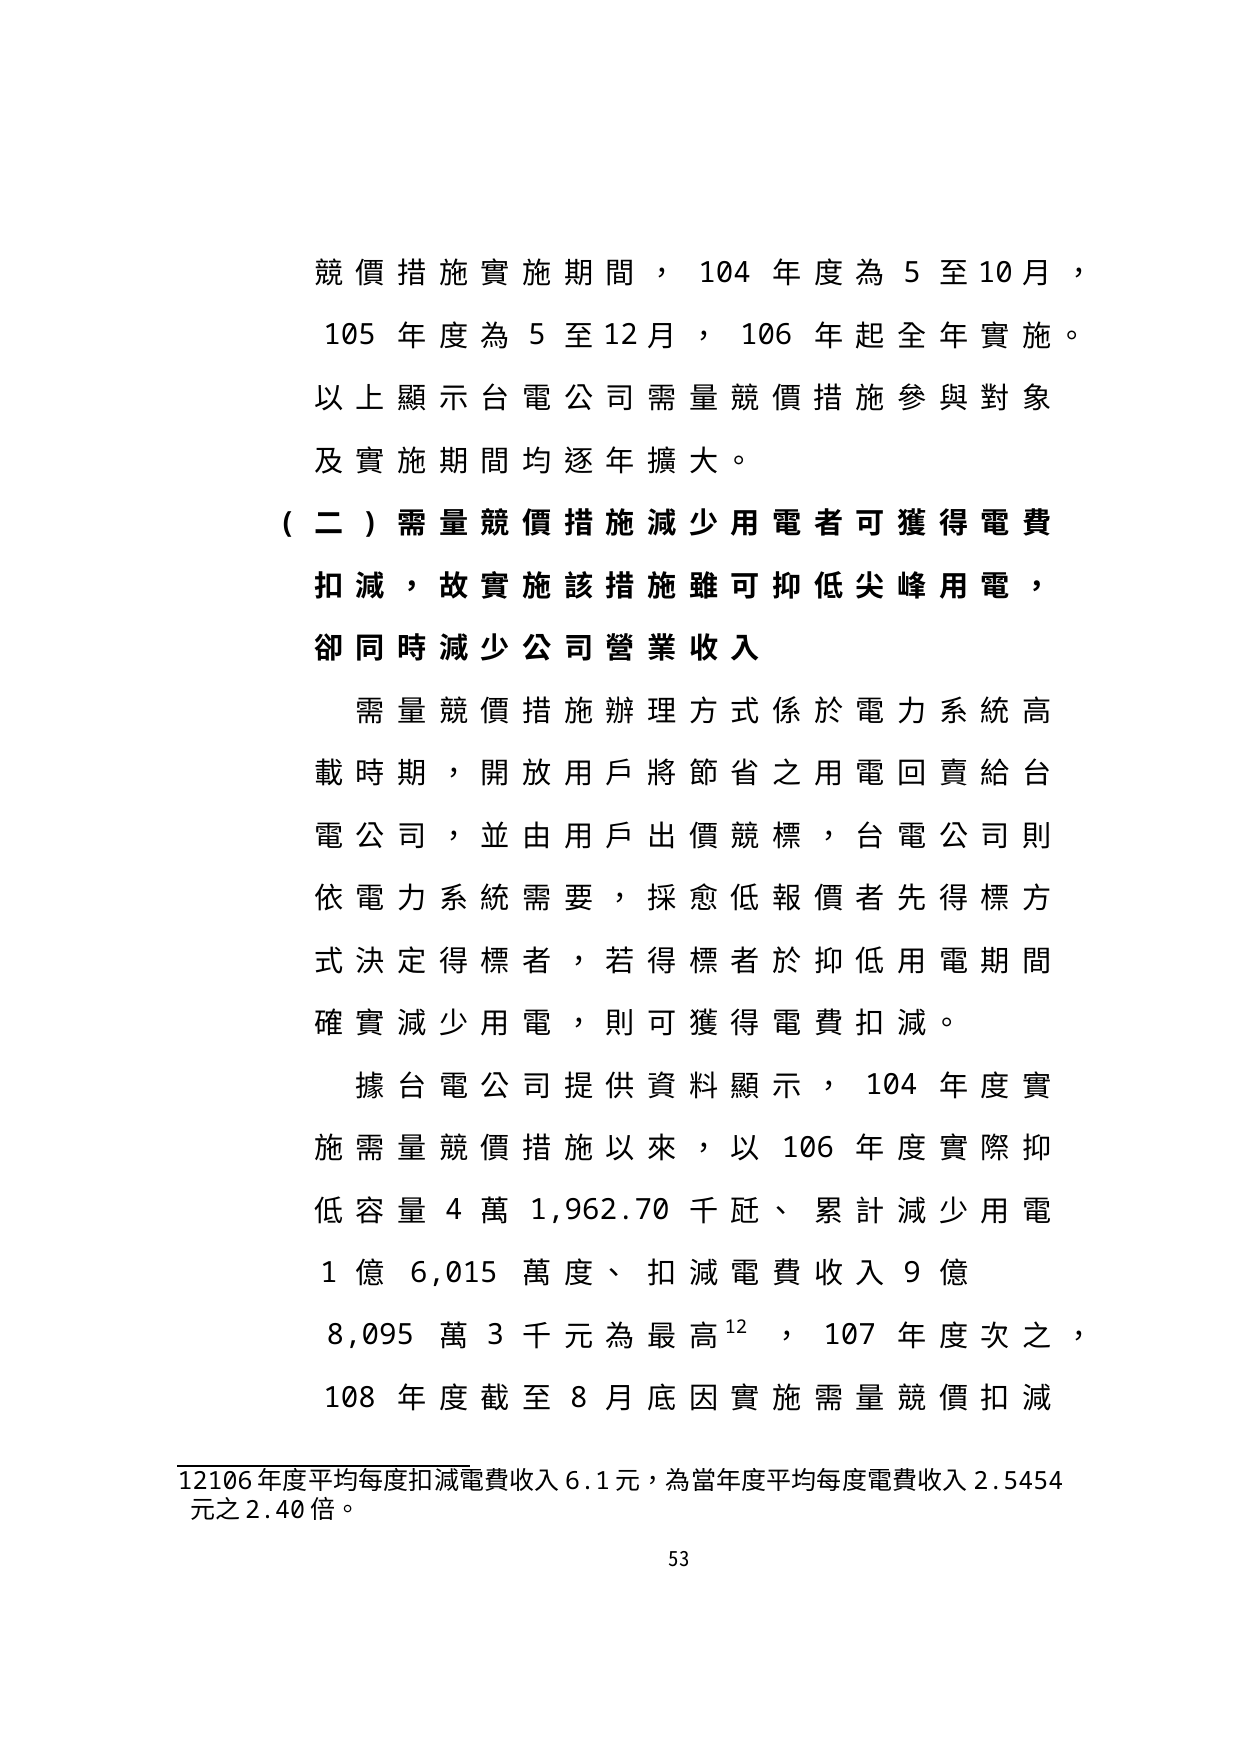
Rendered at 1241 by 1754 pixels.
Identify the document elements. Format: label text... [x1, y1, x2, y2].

text 據台電公司提供資料顯示，104年度實施需量競價措施以來，以106年度實際抑低容量4萬1,962.70千瓩、累計減少用電1億6,015萬度、扣減電費收入9億8,095萬3千元為最高，107年度次之，108年度截至8月底因實施需量競價扣減電費收入金額亦近2億元(詳附表1)，顯示需量競價措施雖可抑低尖峰期間負載，卻因標價每度限額高達10元，致鉅減該公司售電收入。爰此，需量競價措施之執行允宜與供電裕度妥慎適切配合，並宜檢討前揭標價上限，以避免營收因回購電力致鉅減。 [271, 1042, 1058, 1417]
text 需量競價措施辦理方式係於電力系統高載時期，開放用戶將節省之用電回賣給台電公司，並由用戶出價競標，台電公司則依電力系統需要，採愈低報價者先得標方式決定得標者，若得標者於抑低用電期間確實減少用電，則可獲得電費扣減。 [271, 667, 1058, 1042]
text (二)需量競價措施減少用電者可獲得電費扣減，故實施該措施雖可抑低尖峰用電，卻同時減少公司營業收入 [242, 479, 1058, 667]
text 台電公司為鼓勵用電大戶在尖峰時刻節省用電，以抑低尖峰時段之用電量與確保供電穩定性，於104年4月29日獲經濟部同意推動「需量競價」計畫。嗣為擴大需量反應實施效益，105年度推動住商型簡易時間電價，擴大小用戶參與時間電價，107年度推動用戶群代表需量反應，透過第三方業者招募用戶抑低負載。另查需量競價措施實施期間，104年度為5至10月，105年度為5至12月，106年起全年實施。以上顯示台電公司需量競價措施參與對象及實施期間均逐年擴大。 [271, 229, 1058, 479]
text 106年度平均每度扣減電費收入6.1元，為當年度平均每度電費收入2.5454元之2.40倍。 [177, 1466, 1063, 1525]
